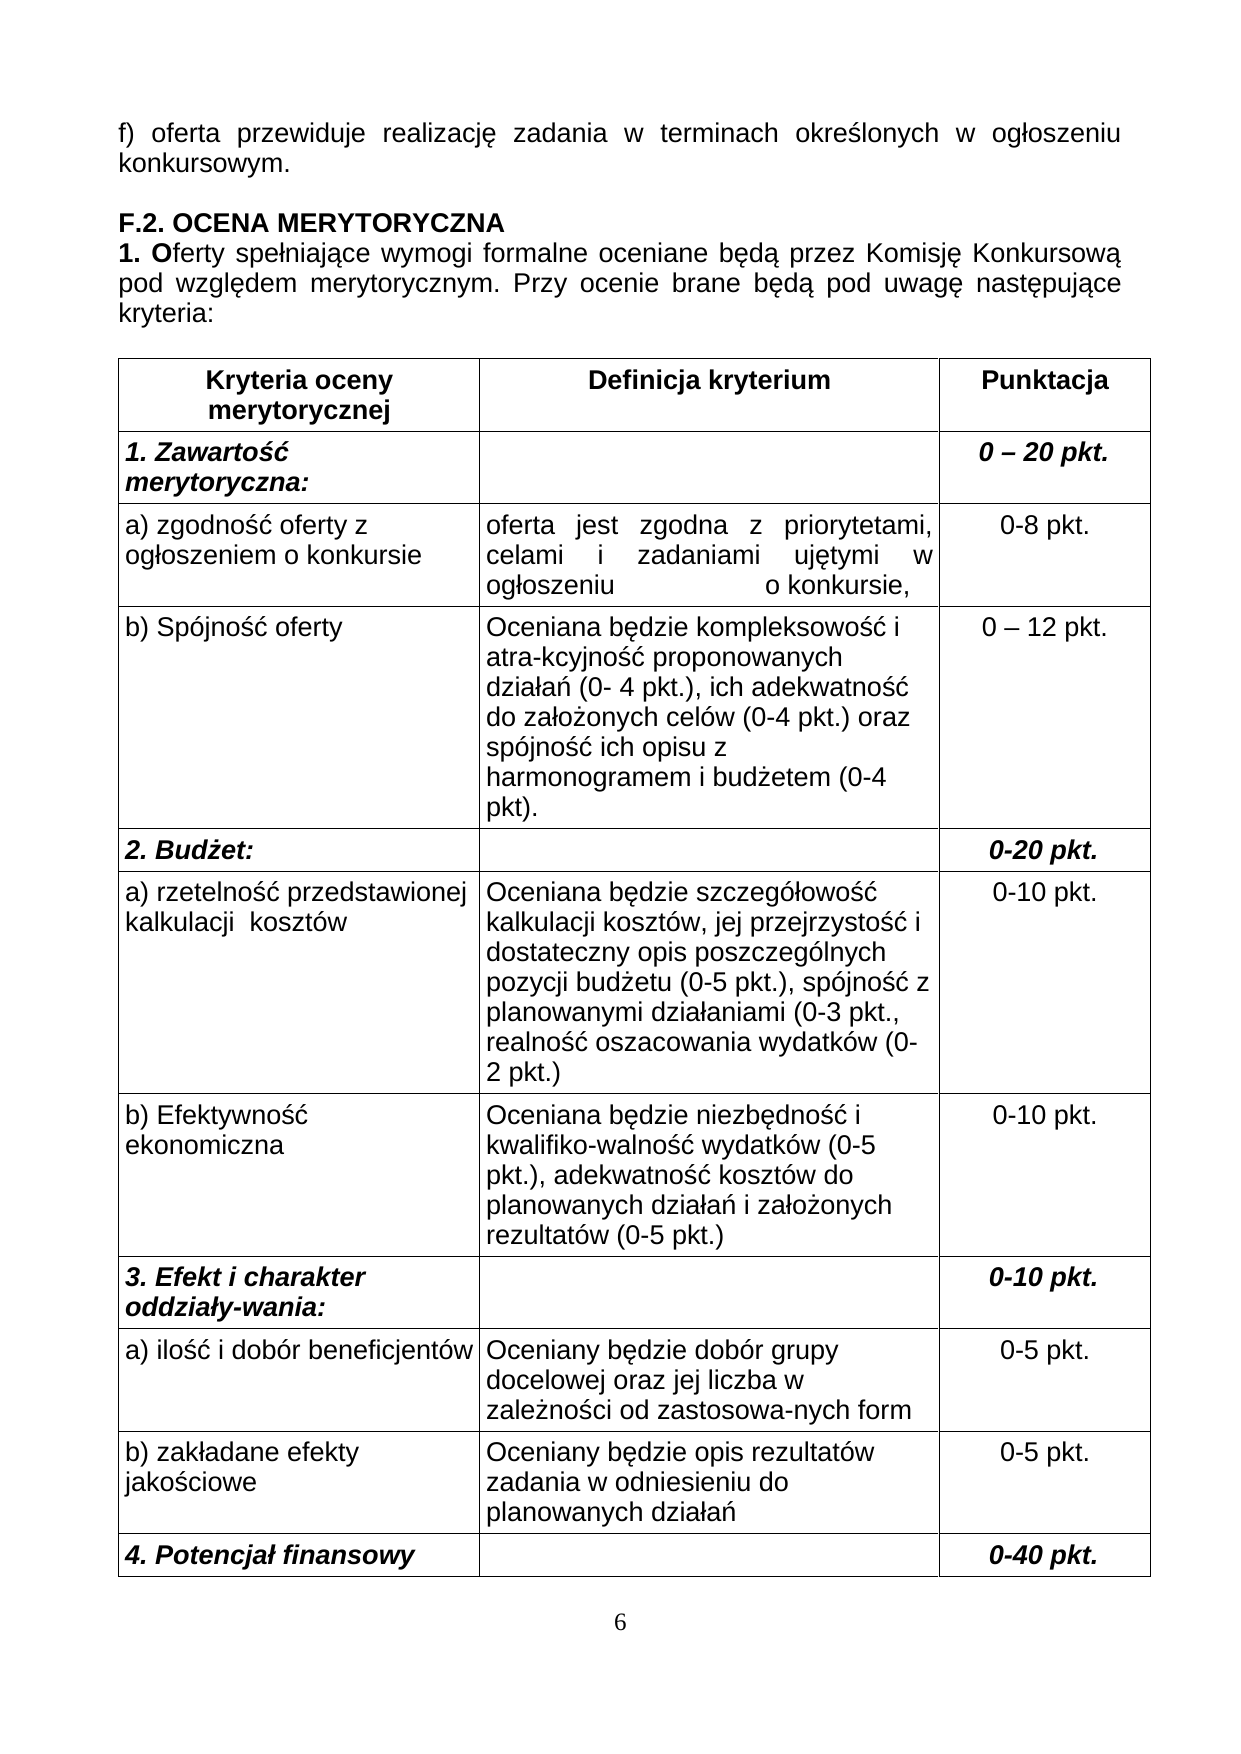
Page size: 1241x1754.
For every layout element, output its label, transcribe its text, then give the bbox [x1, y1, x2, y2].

table_cell 0-5 pkt. [940, 1329, 1150, 1431]
table_cell Oceniana będzie kompleksowość i atra-kcyjność proponowanych działań (0- 4 pkt.), ich adekwatność do założonych celów (0-4 pkt.) oraz spójność ich opisu z harmonogramem i budżetem (0-4 pkt). [480, 607, 938, 828]
table_cell a) rzetelność przedstawionej kalkulacji kosztów [119, 872, 479, 1093]
table_cell oferta jest zgodna z priorytetami, celami i zadaniami ujętymi w ogłoszeniu o konkursie, [480, 504, 938, 606]
table_cell Oceniany będzie opis rezultatów zadania w odniesieniu do planowanych działań [480, 1432, 938, 1533]
table_cell 0-5 pkt. [940, 1432, 1150, 1533]
table_cell b) Efektywność ekonomiczna [119, 1094, 479, 1256]
table_cell Oceniana będzie niezbędność i kwalifiko-walność wydatków (0-5 pkt.), adekwatność kosztów do planowanych działań i założonych rezultatów (0-5 pkt.) [480, 1094, 938, 1256]
table_cell 0-10 pkt. [940, 1094, 1150, 1256]
text f) oferta przewiduje realizację zadania w terminach określonych w ogłoszeniu konkursowym. [118, 118, 1122, 178]
text F.2. OCENA MERYTORYCZNA [118, 208, 1122, 238]
table_cell 4. Potencjał finansowy [119, 1534, 479, 1576]
table_cell 0-10 pkt. [940, 872, 1150, 1093]
table_cell b) Spójność oferty [119, 607, 479, 828]
table_cell b) zakładane efekty jakościowe [119, 1432, 479, 1533]
table_cell 0 – 12 pkt. [940, 607, 1150, 828]
table_cell a) zgodność oferty z ogłoszeniem o konkursie [119, 504, 479, 606]
table_cell 0-40 pkt. [940, 1534, 1150, 1576]
table_header Kryteria oceny merytorycznej [119, 359, 479, 431]
table_cell a) ilość i dobór beneficjentów [119, 1329, 479, 1431]
table_header Punktacja [940, 359, 1150, 431]
table_header Definicja kryterium [480, 359, 938, 431]
table_cell 0-8 pkt. [940, 504, 1150, 606]
table_cell 1. Zawartość merytoryczna: [119, 432, 479, 503]
table_cell [480, 1534, 938, 1576]
table_cell [480, 1257, 938, 1328]
table_cell [480, 829, 938, 871]
table_cell 0 – 20 pkt. [940, 432, 1150, 503]
table_cell Oceniany będzie dobór grupy docelowej oraz jej liczba w zależności od zastosowa-nych form [480, 1329, 938, 1431]
table_cell 3. Efekt i charakter oddziały-wania: [119, 1257, 479, 1328]
table_cell 2. Budżet: [119, 829, 479, 871]
table_cell 0-20 pkt. [940, 829, 1150, 871]
table_cell 0-10 pkt. [940, 1257, 1150, 1328]
text 1. Oferty spełniające wymogi formalne oceniane będą przez Komisję Konkursową pod względem merytorycznym. Przy ocenie brane będą pod uwagę następujące kryteria: [118, 238, 1122, 328]
table_cell Oceniana będzie szczegółowość kalkulacji kosztów, jej przejrzystość i dostateczny opis poszczególnych pozycji budżetu (0-5 pkt.), spójność z planowanymi działaniami (0-3 pkt., realność oszacowania wydatków (0-2 pkt.) [480, 872, 938, 1093]
table_cell [480, 432, 938, 503]
